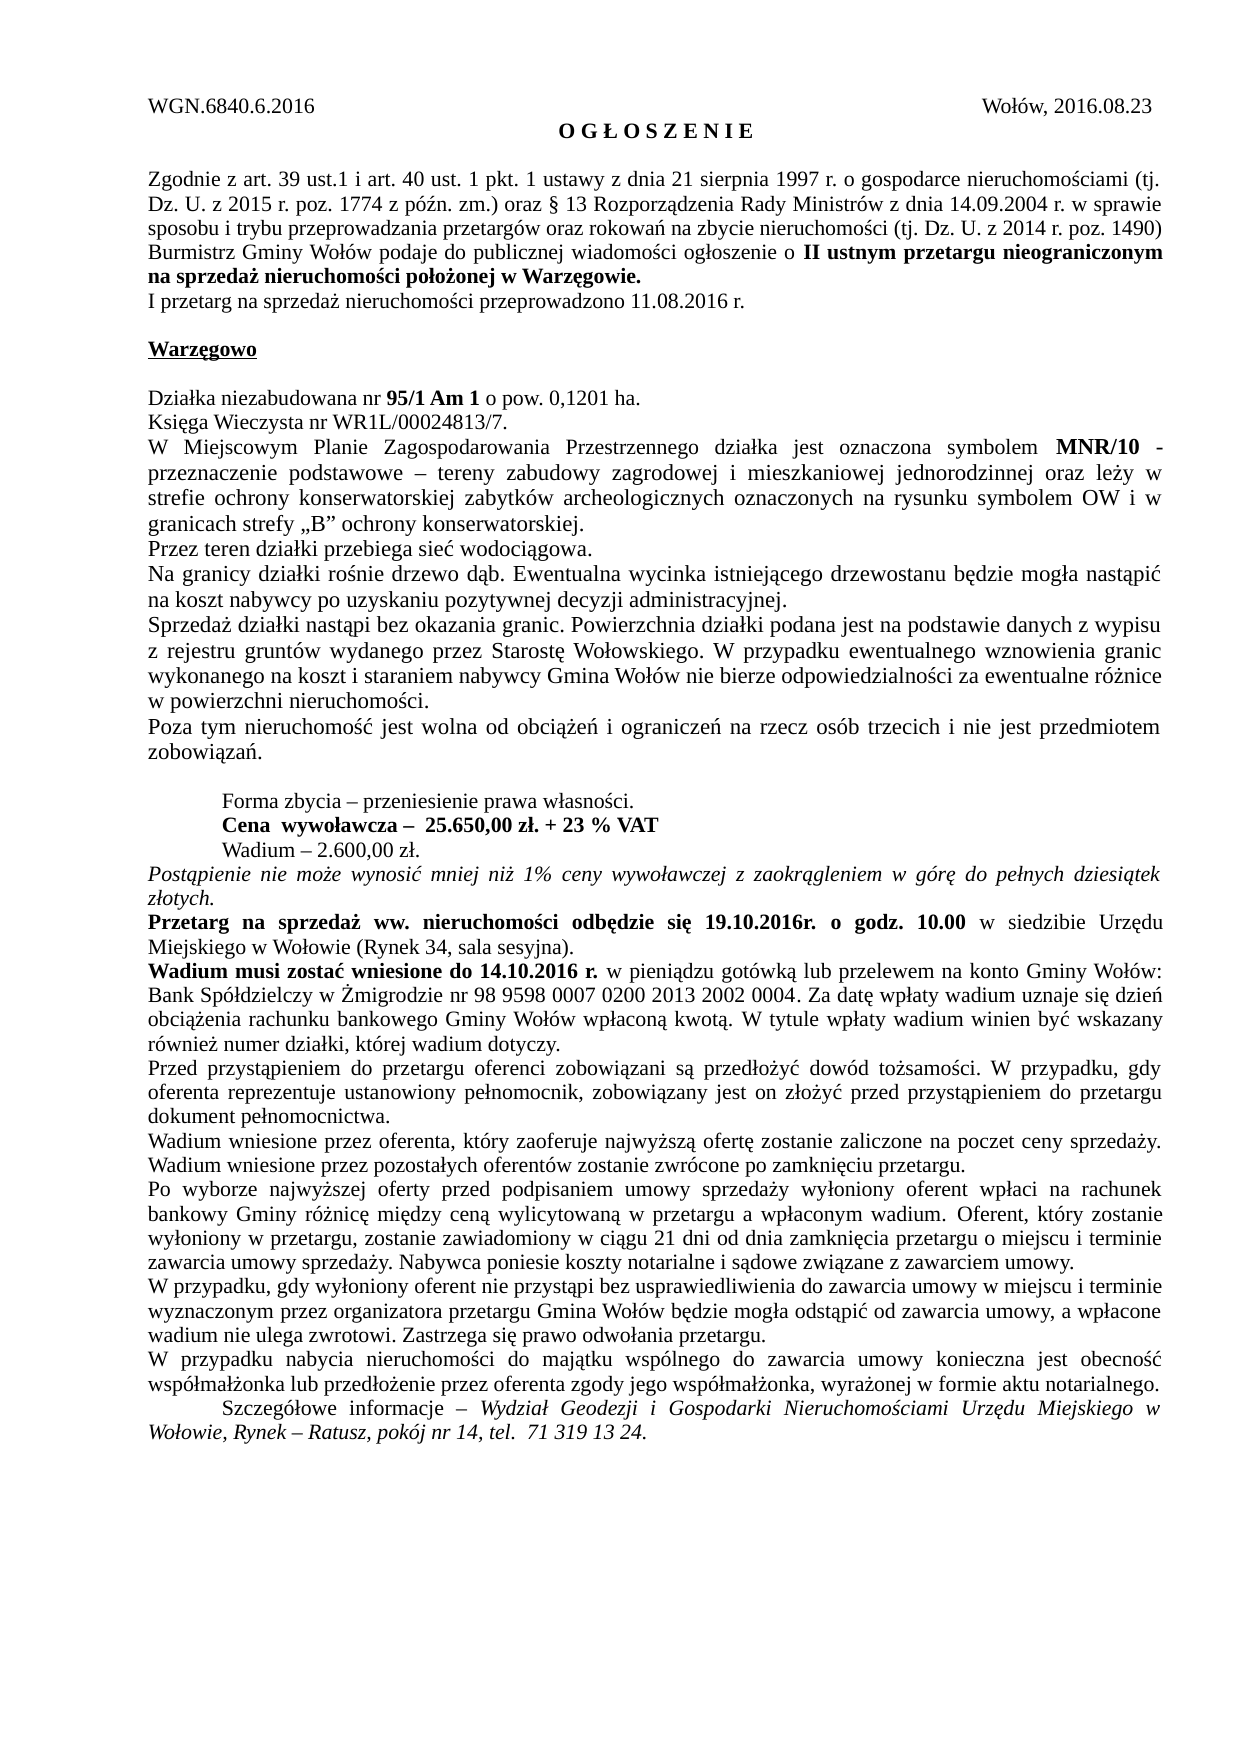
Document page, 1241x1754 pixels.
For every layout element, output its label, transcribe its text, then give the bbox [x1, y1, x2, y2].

title o g ł o s z e n i e [148, 119, 1163, 143]
text Wadium – 2.600,00 zł. [222, 837, 1163, 862]
text Forma zbycia – przeniesienie prawa własności. [222, 789, 1163, 813]
text W Miejscowym Planie Zagospodarowania Przestrzennego działka jest oznaczona symbolem MNR/10 - przeznaczenie podstawowe – tereny zabudowy zagrodowej i mieszkaniowej jednorodzinnej oraz leży w strefie ochrony konserwatorskiej zabytków archeologicznych oznaczonych na rysunku symbolem OW i w granicach strefy „B” ochrony konserwatorskiej. [148, 434, 1163, 536]
text Po wyborze najwyższej oferty przed podpisaniem umowy sprzedaży wyłoniony oferent wpłaci na rachunek bankowy Gminy różnicę między ceną wylicytowaną w przetargu a wpłaconym wadium. Oferent, który zostanie wyłoniony w przetargu, zostanie zawiadomiony w ciągu 21 dni od dnia zamknięcia przetargu o miejscu i terminie zawarcia umowy sprzedaży. Nabywca poniesie koszty notarialne i sądowe związane z zawarciem umowy. [148, 1177, 1163, 1274]
text Wadium musi zostać wniesione do 14.10.2016 r. w pieniądzu gotówką lub przelewem na konto Gminy Wołów: Bank Spółdzielczy w Żmigrodzie nr 98 9598 0007 0200 2013 2002 0004. Za datę wpłaty wadium uznaje się dzień obciążenia rachunku bankowego Gminy Wołów wpłaconą kwotą. W tytule wpłaty wadium winien być wskazany również numer działki, której wadium dotyczy. [148, 959, 1163, 1056]
text Sprzedaż działki nastąpi bez okazania granic. Powierzchnia działki podana jest na podstawie danych z wypisu z rejestru gruntów wydanego przez Starostę Wołowskiego. W przypadku ewentualnego wznowienia granic wykonanego na koszt i staraniem nabywcy Gmina Wołów nie bierze odpowiedzialności za ewentualne różnice w powierzchni nieruchomości. [148, 612, 1163, 714]
text Przez teren działki przebiega sieć wodociągowa. [148, 536, 1163, 561]
text Wadium wniesione przez oferenta, który zaoferuje najwyższą ofertę zostanie zaliczone na poczet ceny sprzedaży. Wadium wniesione przez pozostałych oferentów zostanie zwrócone po zamknięciu przetargu. [148, 1129, 1163, 1177]
subtitle Szczegółowe informacje – Wydział Geodezji i Gospodarki Nieruchomościami Urzędu Miejskiego w Wołowie, Rynek – Ratusz, pokój nr 14, tel. 71 319 13 24. [148, 1396, 1163, 1444]
subtitle I przetarg na sprzedaż nieruchomości przeprowadzono 11.08.2016 r. [148, 289, 1163, 313]
list Księga Wieczysta nr WR1L/00024813/7. [148, 410, 1163, 434]
text Warzęgowo [148, 337, 1163, 361]
subtitle Zgodnie z art. 39 ust.1 i art. 40 ust. 1 pkt. 1 ustawy z dnia 21 sierpnia 1997 r. o gospodarce nieruchomościami (tj. Dz. U. z 2015 r. poz. 1774 z późn. zm.) oraz § 13 Rozporządzenia Rady Ministrów z dnia 14.09.2004 r. w sprawie sposobu i trybu przeprowadzania przetargów oraz rokowań na zbycie nieruchomości (tj. Dz. U. z 2014 r. poz. 1490) Burmistrz Gminy Wołów podaje do publicznej wiadomości ogłoszenie o II ustnym przetargu nieograniczonym na sprzedaż nieruchomości położonej w Warzęgowie. [148, 167, 1163, 289]
text Poza tym nieruchomość jest wolna od obciążeń i ograniczeń na rzecz osób trzecich i nie jest przedmiotem zobowiązań. [148, 714, 1163, 765]
list Działka niezabudowana nr 95/1 Am 1 o pow. 0,1201 ha. [148, 386, 1163, 410]
text Na granicy działki rośnie drzewo dąb. Ewentualna wycinka istniejącego drzewostanu będzie mogła nastąpić na koszt nabywcy po uzyskaniu pozytywnej decyzji administracyjnej. [148, 561, 1163, 612]
text W przypadku nabycia nieruchomości do majątku wspólnego do zawarcia umowy konieczna jest obecność współmałżonka lub przedłożenie przez oferenta zgody jego współmałżonka, wyrażonej w formie aktu notarialnego. [148, 1347, 1163, 1396]
subtitle Postąpienie nie może wynosić mniej niż 1% ceny wywoławczej z zaokrągleniem w górę do pełnych dziesiątek złotych. [148, 862, 1163, 910]
text Cena wywoławcza – 25.650,00 zł. + 23 % VAT [222, 813, 1163, 837]
subtitle W przypadku, gdy wyłoniony oferent nie przystąpi bez usprawiedliwienia do zawarcia umowy w miejscu i terminie wyznaczonym przez organizatora przetargu Gmina Wołów będzie mogła odstąpić od zawarcia umowy, a wpłacone wadium nie ulega zwrotowi. Zastrzega się prawo odwołania przetargu. [148, 1274, 1163, 1347]
text Przed przystąpieniem do przetargu oferenci zobowiązani są przedłożyć dowód tożsamości. W przypadku, gdy oferenta reprezentuje ustanowiony pełnomocnik, zobowiązany jest on złożyć przed przystąpieniem do przetargu dokument pełnomocnictwa. [148, 1056, 1163, 1129]
subtitle Przetarg na sprzedaż ww. nieruchomości odbędzie się 19.10.2016r. o godz. 10.00 w siedzibie Urzędu Miejskiego w Wołowie (Rynek 34, sala sesyjna). [148, 910, 1163, 959]
subtitle WGN.6840.6.2016 Wołów, 2016.08.23 [148, 94, 1163, 119]
